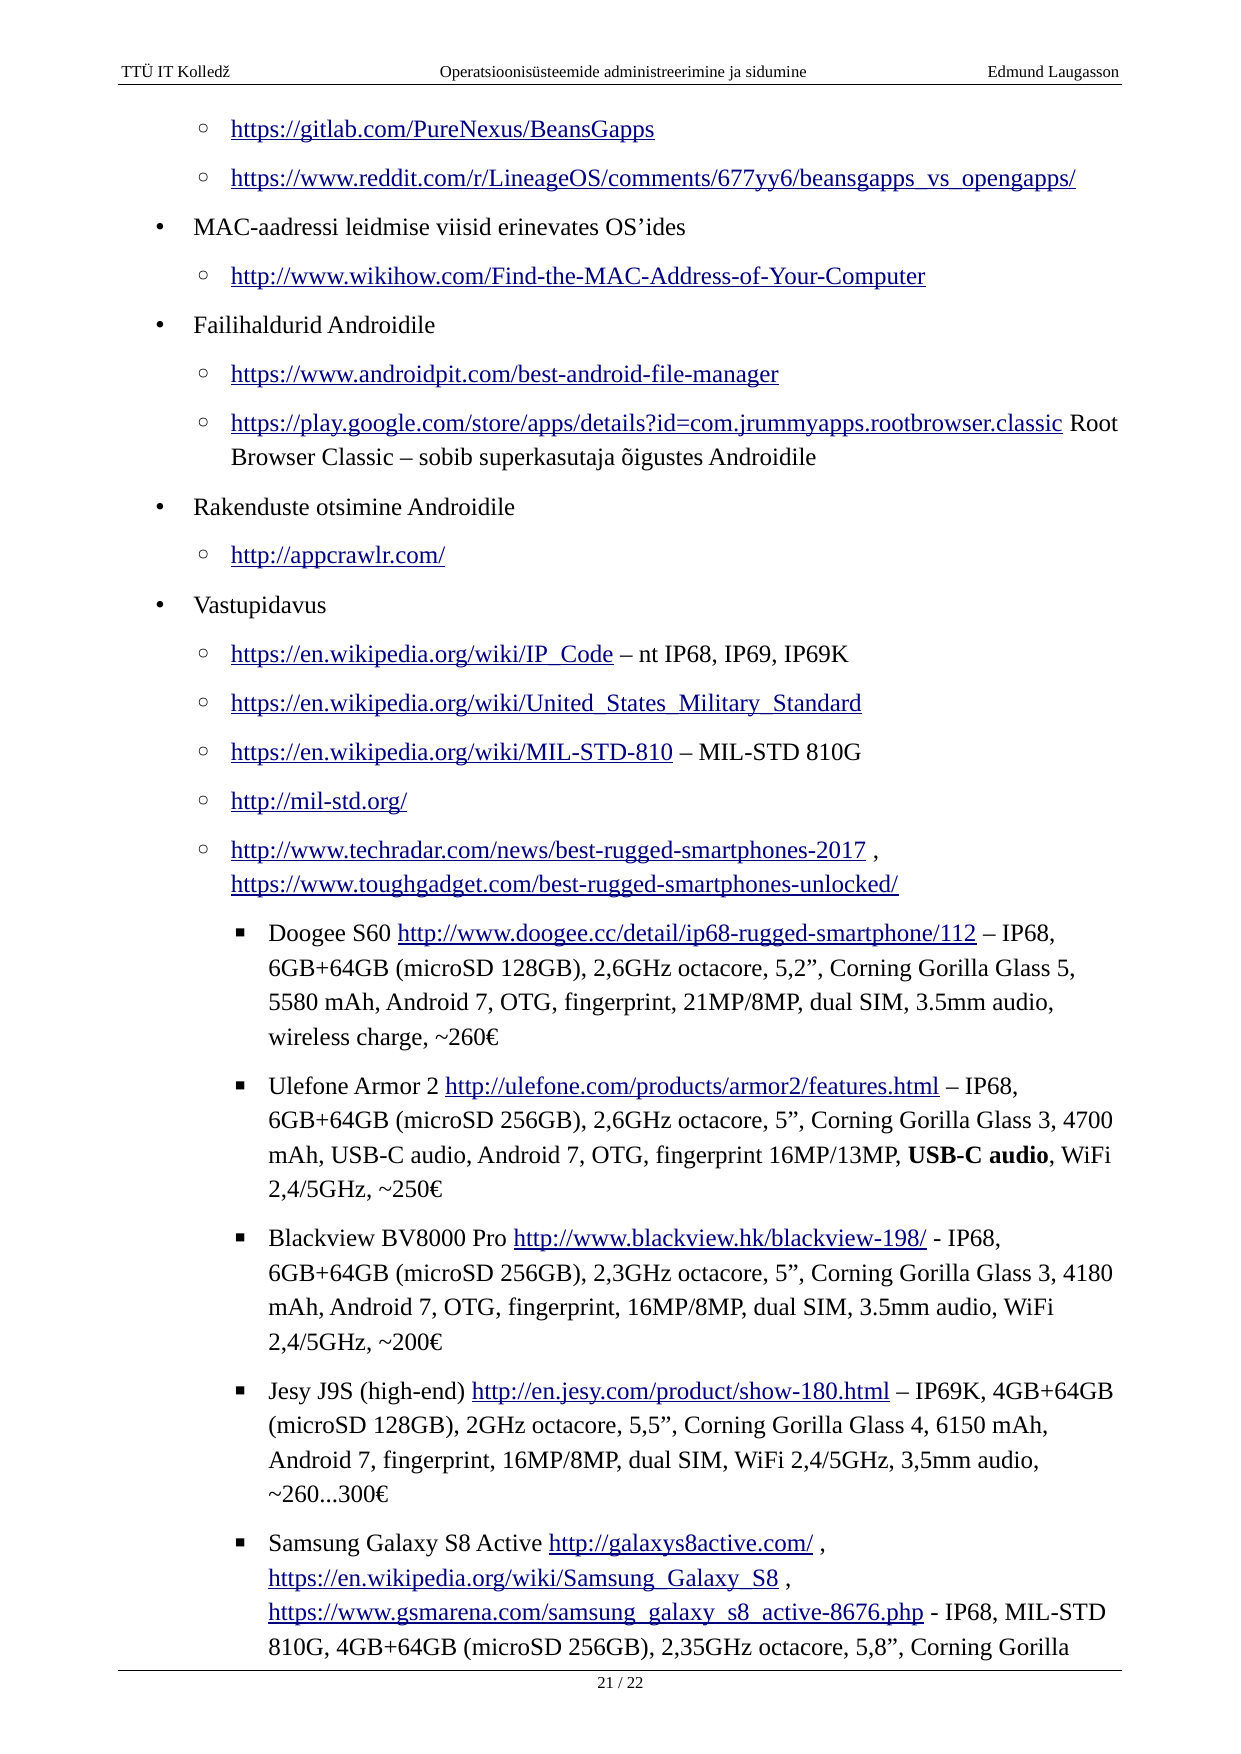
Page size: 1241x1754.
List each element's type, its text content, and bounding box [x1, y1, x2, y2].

list Doogee S60 http://www.doogee.cc/detail/ip68-rugged-smartphone/112 – IP68, 6GB+64GB (microSD 128GB), 2,6GHz octacore, 5,2”, Corning Gorilla Glass 5, 5580 mAh, Android 7, OTG, fingerprint, 21MP/8MP, dual SIM, 3.5mm audio, wireless charge, ~260€ [231, 918, 1122, 1051]
list Samsung Galaxy S8 Active http://galaxys8active.com/ , https://en.wikipedia.org/wiki/Samsung_Galaxy_S8 , https://www.gsmarena.com/samsung_galaxy_s8_active-8676.php - IP68, MIL-STD 810G, 4GB+64GB (microSD 256GB), 2,35GHz octacore, 5,8”, Corning Gorilla [231, 1528, 1122, 1661]
list Jesy J9S (high-end) http://en.jesy.com/product/show-180.html – IP69K, 4GB+64GB (microSD 128GB), 2GHz octacore, 5,5”, Corning Gorilla Glass 4, 6150 mAh, Android 7, fingerprint, 16MP/8MP, dual SIM, WiFi 2,4/5GHz, 3,5mm audio, ~260...300€ [231, 1376, 1122, 1508]
list https://gitlab.com/PureNexus/BeansGapps [193, 114, 1122, 142]
list http://www.wikihow.com/Find-the-MAC-Address-of-Your-Computer [193, 261, 1122, 289]
list MAC-aadressi leidmise viisid erinevates OS’ides [156, 212, 1122, 241]
list http://appcrawlr.com/ [193, 541, 1122, 569]
list Rakenduste otsimine Androidile [156, 492, 1122, 520]
list Ulefone Armor 2 http://ulefone.com/products/armor2/features.html – IP68, 6GB+64GB (microSD 256GB), 2,6GHz octacore, 5”, Corning Gorilla Glass 3, 4700 mAh, USB-C audio, Android 7, OTG, fingerprint 16MP/13MP, USB-C audio, WiFi 2,4/5GHz, ~250€ [231, 1071, 1122, 1203]
list http://mil-std.org/ [193, 786, 1122, 815]
list Vastupidavus [156, 590, 1122, 618]
list https://play.google.com/store/apps/details?id=com.jrummyapps.rootbrowser.classic Root Browser Classic – sobib superkasutaja õigustes Androidile [193, 408, 1122, 471]
list https://en.wikipedia.org/wiki/United_States_Military_Standard [193, 688, 1122, 717]
list Failihaldurid Androidile [156, 310, 1122, 339]
list https://www.reddit.com/r/LineageOS/comments/677yy6/beansgapps_vs_opengapps/ [193, 163, 1122, 191]
list https://www.androidpit.com/best-android-file-manager [193, 359, 1122, 388]
list https://en.wikipedia.org/wiki/IP_Code – nt IP68, IP69, IP69K [193, 639, 1122, 667]
list Blackview BV8000 Pro http://www.blackview.hk/blackview-198/ - IP68, 6GB+64GB (microSD 256GB), 2,3GHz octacore, 5”, Corning Gorilla Glass 3, 4180 mAh, Android 7, OTG, fingerprint, 16MP/8MP, dual SIM, 3.5mm audio, WiFi 2,4/5GHz, ~200€ [231, 1223, 1122, 1356]
list https://en.wikipedia.org/wiki/MIL-STD-810 – MIL-STD 810G [193, 737, 1122, 766]
list http://www.techradar.com/news/best-rugged-smartphones-2017 , https://www.toughgadget.com/best-rugged-smartphones-unlocked/ [193, 835, 1122, 898]
